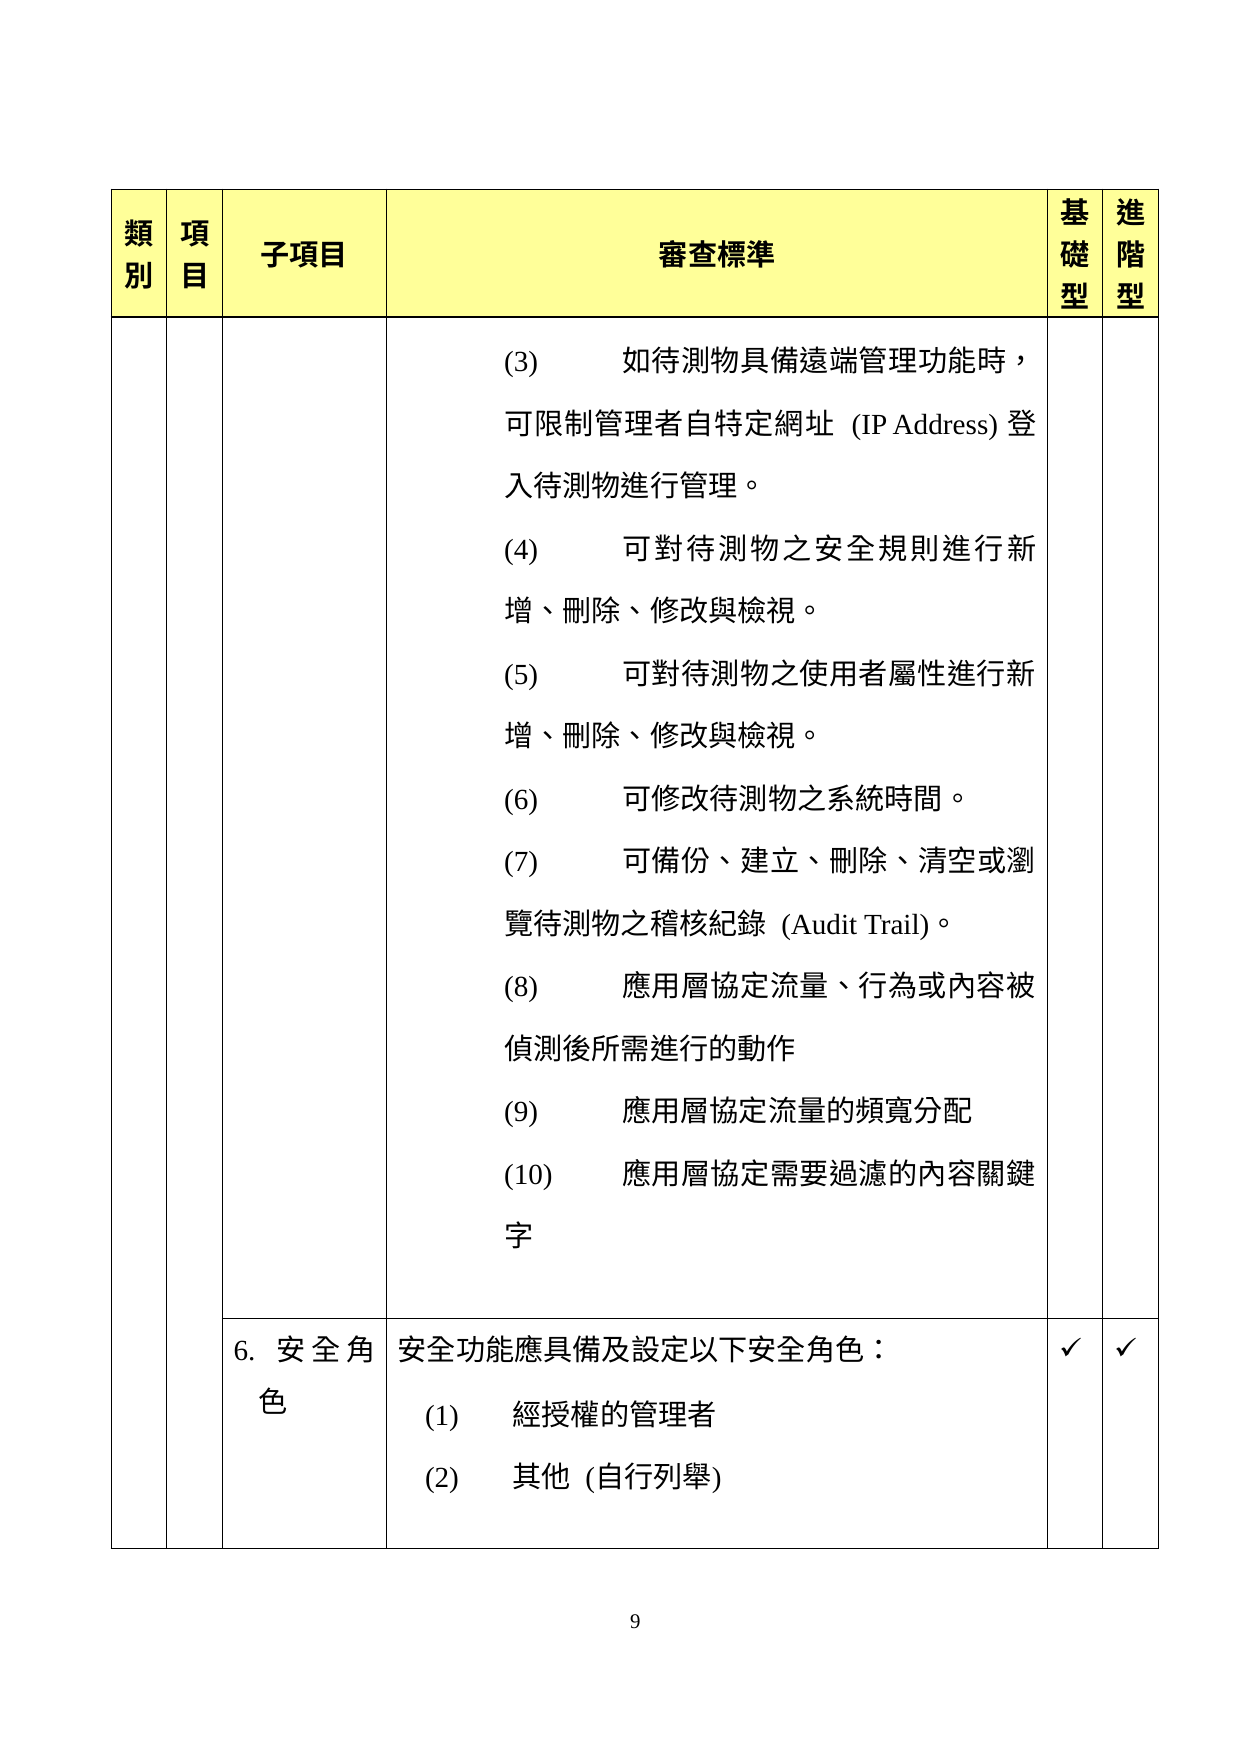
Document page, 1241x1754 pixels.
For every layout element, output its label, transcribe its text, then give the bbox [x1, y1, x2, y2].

table_cell [167, 318, 222, 1548]
table_cell [223, 318, 386, 1317]
table_header 進階型 [1103, 190, 1158, 316]
table_header 類別 [112, 190, 166, 316]
table_cell 安全角色 [223, 1319, 386, 1548]
table_cell [112, 318, 166, 1548]
table_cell [1048, 318, 1102, 1317]
table_header 子項目 [223, 190, 386, 316]
table_header 項目 [167, 190, 222, 316]
table_cell 安全功能應具備以下安全功能行為管理： 可啟動及關閉待測物。 可允許及禁止管理者或設備登入待測物進行管理。 如待測物具備遠端管理功能時，可限制管理者自特定網址 (IP Address) 登入待測物進行管理。 可對待測物之安全規則進行新增、刪除、修改與檢視。 可對待測物之使用者屬性進行新增、刪除、修改與檢視。 可修改待測物之系統時間。 可備份、建立、刪除、清空或瀏覽待測物之稽核紀錄 (Audit Trail)。 應用層協定流量、行為或內容被偵測後所需進行的動作 應用層協定流量的頻寬分配 應用層協定需要過濾的內容關鍵字 [387, 318, 1047, 1317]
table_header 基礎型 [1048, 190, 1102, 316]
table_cell  [1048, 1319, 1102, 1548]
table_header 審查標準 [387, 190, 1047, 316]
table_cell [1103, 318, 1158, 1317]
table_cell  [1103, 1319, 1158, 1548]
table_cell 安全功能應具備及設定以下安全角色： 經授權的管理者 其他 (自行列舉) [387, 1319, 1047, 1548]
